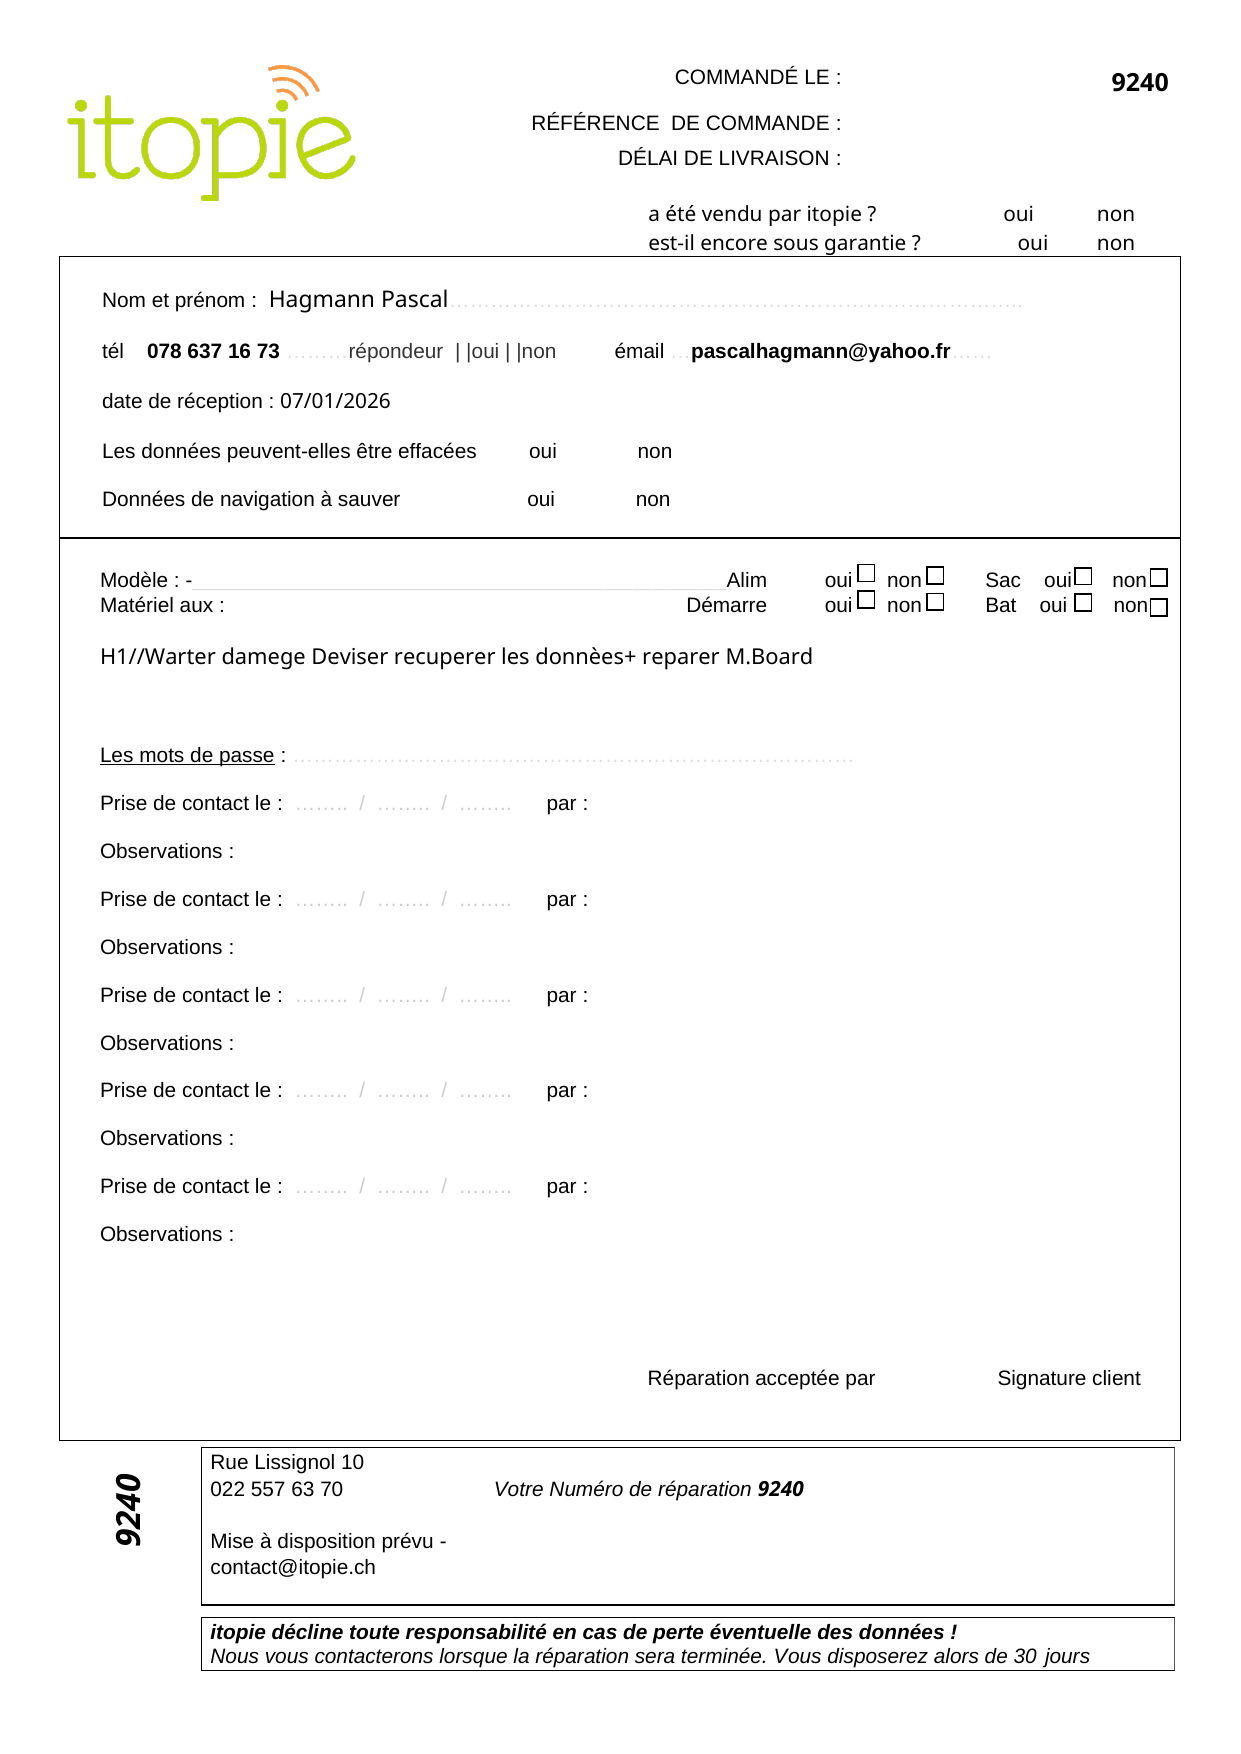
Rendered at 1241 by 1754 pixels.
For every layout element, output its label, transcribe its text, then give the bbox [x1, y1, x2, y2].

text Nom et prénom : Hagmann Pascal……………………………………………………………………….. [60, 280, 1180, 314]
text date de réception : 07/01/2026 [60, 383, 1180, 415]
text Observations : [60, 1027, 1180, 1054]
picture [67, 65, 356, 201]
text Observations : [60, 836, 1180, 863]
text Modèle : - Alim oui non Sac oui non [879, 562, 925, 590]
text est-il encore sous garantie ? oui non [59, 228, 1181, 256]
table_header 9240 [59, 1441, 195, 1677]
text Observations : [60, 1219, 1180, 1246]
table_header Rue Lissignol 10 022 557 63 70 Votre Numéro de réparation 9240 Mise à disposition prévu - contact@itopie.ch [195, 1441, 1180, 1611]
text Les données peuvent-elles être effacées oui non [60, 436, 1180, 463]
table_header 9240 [847, 59, 1180, 104]
table_header COMMANDÉ LE : [490, 59, 847, 104]
text Prise de contact le : …….. / …….. / …….. par : [60, 788, 1180, 815]
text Modèle : - Alim oui non Sac oui non [948, 562, 1180, 590]
text Données de navigation à sauver oui non [60, 484, 1180, 511]
table_cell RÉFÉRENCE DE COMMANDE : [490, 105, 847, 140]
table_cell [847, 140, 1180, 175]
table_cell [847, 105, 1180, 140]
text Observations : [60, 931, 1180, 958]
table_cell itopie décline toute responsabilité en cas de perte éventuelle des données ! Nous vous contacterons lorsque la réparation sera terminée. Vous disposerez alors de 30 jours [195, 1611, 1180, 1677]
text Modèle : - Alim oui non Sac oui non [60, 562, 856, 590]
text Matériel aux : Démarre oui non Bat oui non [60, 590, 1180, 617]
text H1//Warter damege Deviser recuperer les donnèes+ reparer M.Board [60, 638, 1180, 671]
text tél 078 637 16 73 ………répondeur | |oui | |non émail …pascalhagmann@yahoo.fr…… [60, 335, 1180, 362]
text Les mots de passe : ……………………………………………………………………… [60, 740, 1180, 767]
text a été vendu par itopie ? oui non [59, 199, 1181, 228]
text Prise de contact le : …….. / …….. / …….. par : [60, 883, 1180, 911]
text Prise de contact le : …….. / …….. / …….. par : [60, 979, 1180, 1006]
text Réparation acceptée par Signature client [60, 1363, 1180, 1390]
text Prise de contact le : …….. / …….. / …….. par : [60, 1171, 1180, 1198]
text Prise de contact le : …….. / …….. / …….. par : [60, 1075, 1180, 1102]
table_cell DÉLAI DE LIVRAISON : [490, 140, 847, 175]
text Observations : [60, 1123, 1180, 1150]
